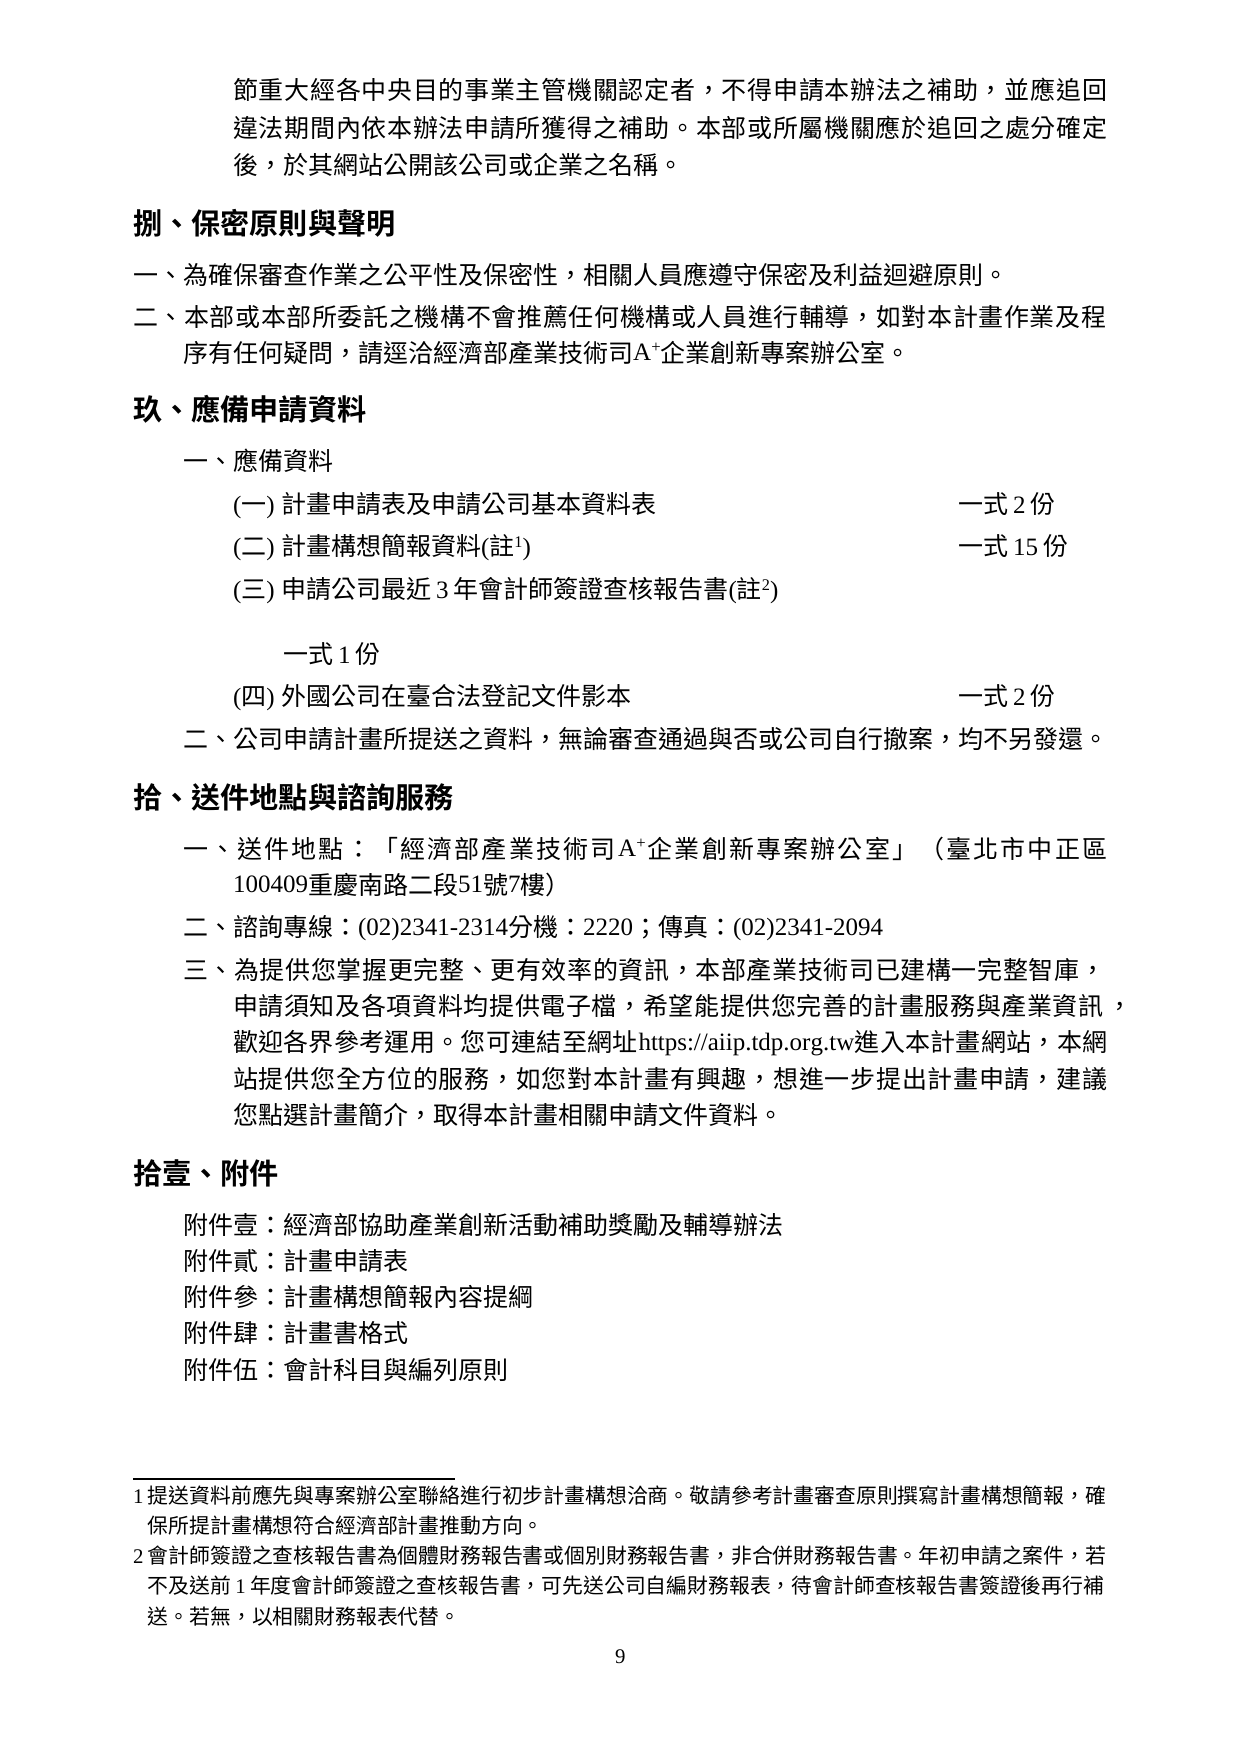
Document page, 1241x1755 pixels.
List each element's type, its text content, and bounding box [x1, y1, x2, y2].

text 一、應備資料 [183, 442, 1107, 478]
text 拾壹、附件 [133, 1150, 1107, 1193]
text 附件壹：經濟部協助產業創新活動補助獎勵及輔導辦法 [183, 1205, 1107, 1241]
text 一、為確保審查作業之公平性及保密性，相關人員應遵守保密及利益迴避原則。 [133, 256, 1107, 292]
text 二、公司申請計畫所提送之資料，無論審查通過與否或公司自行撤案，均不另發還。 [183, 719, 1107, 756]
text 附件肆：計畫書格式 [183, 1314, 1107, 1350]
text 捌、保密原則與聲明 [133, 201, 1107, 243]
text 提送資料前應先與專案辦公室聯絡進行初步計畫構想洽商。敬請參考計畫審查原則撰寫計畫構想簡報，確保所提計畫構想符合經濟部計畫推動方向。 [133, 1479, 1107, 1539]
list 節重大經各中央目的事業主管機關認定者，不得申請本辦法之補助，並應追回違法期間內依本辦法申請所獲得之補助。本部或所屬機關應於追回之處分確定後，於其網站公開該公司或企業之名稱。 [183, 70, 1107, 182]
text 二、諮詢專線：(02)2341-2314分機：2220；傳真：(02)2341-2094 [183, 908, 1107, 944]
text 附件伍：會計科目與編列原則 [183, 1350, 1107, 1386]
text 玖、應備申請資料 [133, 387, 1107, 429]
text 一、送件地點：「經濟部產業技術司A+企業創新專案辦公室」（臺北市中正區100409重慶南路二段51號7樓） [183, 829, 1107, 902]
text (三) 申請公司最近3年會計師簽證查核報告書(註) 一式1份 [233, 569, 951, 671]
text 附件參：計畫構想簡報內容提綱 [183, 1278, 1107, 1314]
text (四) 外國公司在臺合法登記文件影本 一式2份 [233, 677, 1107, 713]
text 二、本部或本部所委託之機構不會推薦任何機構或人員進行輔導，如對本計畫作業及程序有任何疑問，請逕洽經濟部產業技術司A+企業創新專案辦公室。 [133, 297, 1107, 369]
text 三、為提供您掌握更完整、更有效率的資訊，本部產業技術司已建構一完整智庫，申請須知及各項資料均提供電子檔，希望能提供您完善的計畫服務與產業資訊，歡迎各界參考運用。您可連結至網址https://aiip.tdp.org.tw進入本計畫網站，本網站提供您全方位的服務，如您對本計畫有興趣，想進一步提出計畫申請，建議您點選計畫簡介，取得本計畫相關申請文件資料。 [183, 950, 1107, 1132]
text 會計師簽證之查核報告書為個體財務報告書或個別財務報告書，非合併財務報告書。年初申請之案件，若不及送前1年度會計師簽證之查核報告書，可先送公司自編財務報表，待會計師查核報告書簽證後再行補送。若無，以相關財務報表代替。 [133, 1539, 1107, 1630]
text (一) 計畫申請表及申請公司基本資料表 一式2份 [233, 484, 1107, 521]
text 拾、送件地點與諮詢服務 [133, 774, 1107, 817]
text (二) 計畫構想簡報資料(註) 一式15份 [233, 527, 1107, 563]
text 附件貳：計畫申請表 [183, 1241, 1107, 1278]
